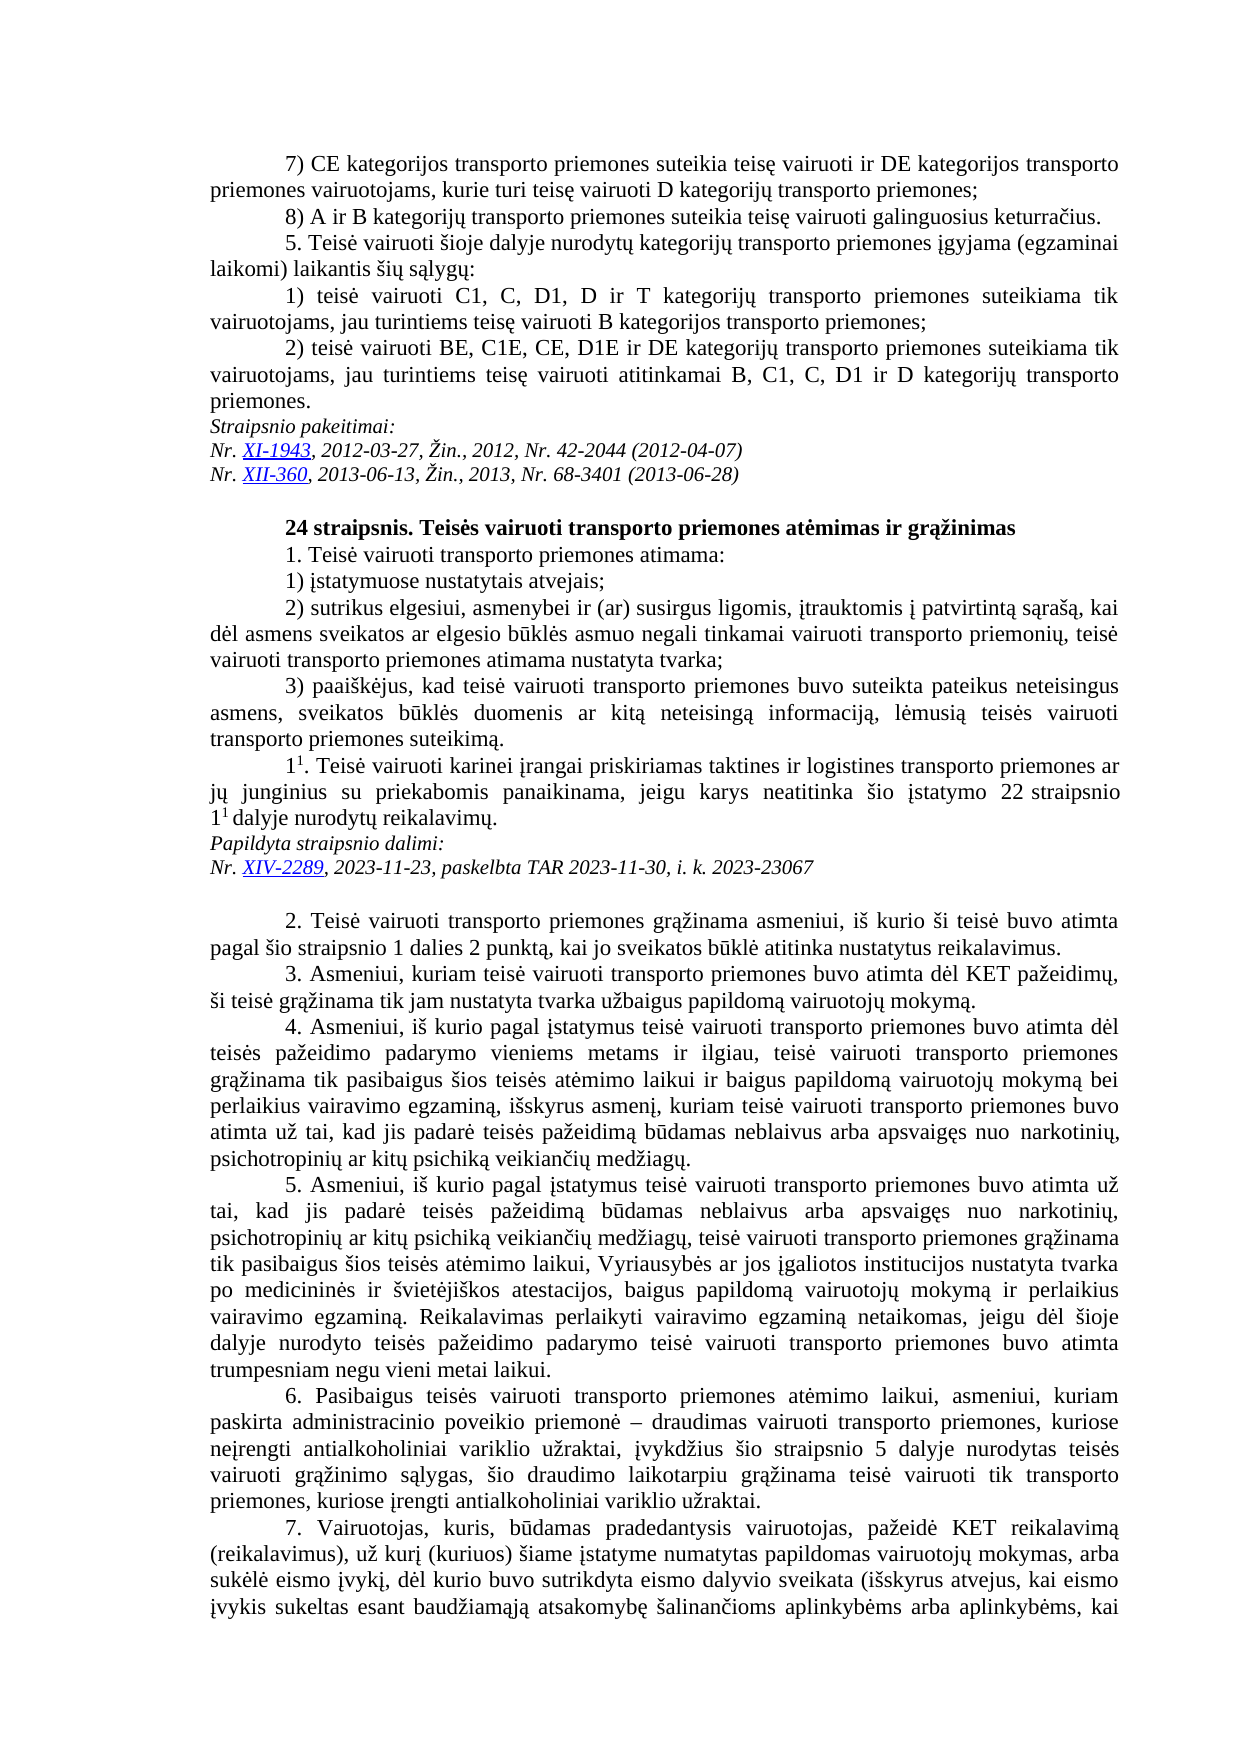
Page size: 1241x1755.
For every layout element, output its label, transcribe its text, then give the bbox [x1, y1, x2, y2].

text Nr. XIV-2289, 2023-11-23, paskelbta TAR 2023-11-30, i. k. 2023-23067 [210, 855, 1120, 879]
text 5. Teisė vairuoti šioje dalyje nurodytų kategorijų transporto priemones įgyjama (egzaminai laikomi) laikantis šių sąlygų: [210, 229, 1120, 282]
text 1) teisė vairuoti C1, C, D1, D ir T kategorijų transporto priemones suteikiama tik vairuotojams, jau turintiems teisę vairuoti B kategorijos transporto priemones; [210, 282, 1120, 334]
text 7) CE kategorijos transporto priemones suteikia teisę vairuoti ir DE kategorijos transporto priemones vairuotojams, kurie turi teisę vairuoti D kategorijų transporto priemones; [210, 150, 1120, 203]
text 6. Pasibaigus teisės vairuoti transporto priemones atėmimo laikui, asmeniui, kuriam paskirta administracinio poveikio priemonė – draudimas vairuoti transporto priemones, kuriose neįrengti antialkoholiniai variklio užraktai, įvykdžius šio straipsnio 5 dalyje nurodytas teisės vairuoti grąžinimo sąlygas, šio draudimo laikotarpiu grąžinama teisė vairuoti tik transporto priemones, kuriose įrengti antialkoholiniai variklio užraktai. [210, 1382, 1120, 1514]
text 1) įstatymuose nustatytais atvejais; [210, 567, 1120, 593]
text 3. Asmeniui, kuriam teisė vairuoti transporto priemones buvo atimta dėl KET pažeidimų, ši teisė grąžinama tik jam nustatyta tvarka užbaigus papildomą vairuotojų mokymą. [210, 960, 1120, 1013]
text 1. Teisė vairuoti transporto priemones atimama: [210, 541, 1120, 567]
text 5. Asmeniui, iš kurio pagal įstatymus teisė vairuoti transporto priemones buvo atimta už tai, kad jis padarė teisės pažeidimą būdamas neblaivus arba apsvaigęs nuo narkotinių, psichotropinių ar kitų psichiką veikiančių medžiagų, teisė vairuoti transporto priemones grąžinama tik pasibaigus šios teisės atėmimo laikui, Vyriausybės ar jos įgaliotos institucijos nustatyta tvarka po medicininės ir švietėjiškos atestacijos, baigus papildomą vairuotojų mokymą ir perlaikius vairavimo egzaminą. Reikalavimas perlaikyti vairavimo egzaminą netaikomas, jeigu dėl šioje dalyje nurodyto teisės pažeidimo padarymo teisė vairuoti transporto priemones buvo atimta trumpesniam negu vieni metai laikui. [210, 1171, 1120, 1382]
text 11. Teisė vairuoti karinei įrangai priskiriamas taktines ir logistines transporto priemones ar jų junginius su priekabomis panaikinama, jeigu karys neatitinka šio įstatymo 22 straipsnio 11 dalyje nurodytų reikalavimų. [210, 752, 1120, 831]
text 2) sutrikus elgesiui, asmenybei ir (ar) susirgus ligomis, įtrauktomis į patvirtintą sąrašą, kai dėl asmens sveikatos ar elgesio būklės asmuo negali tinkamai vairuoti transporto priemonių, teisė vairuoti transporto priemones atimama nustatyta tvarka; [210, 593, 1120, 673]
text Straipsnio pakeitimai: [210, 413, 1120, 438]
text 4. Asmeniui, iš kurio pagal įstatymus teisė vairuoti transporto priemones buvo atimta dėl teisės pažeidimo padarymo vieniems metams ir ilgiau, teisė vairuoti transporto priemones grąžinama tik pasibaigus šios teisės atėmimo laikui ir baigus papildomą vairuotojų mokymą bei perlaikius vairavimo egzaminą, išskyrus asmenį, kuriam teisė vairuoti transporto priemones buvo atimta už tai, kad jis padarė teisės pažeidimą būdamas neblaivus arba apsvaigęs nuo narkotinių, psichotropinių ar kitų psichiką veikiančių medžiagų. [210, 1013, 1120, 1171]
text 24 straipsnis. Teisės vairuoti transporto priemones atėmimas ir grąžinimas [210, 514, 1120, 541]
text 3) paaiškėjus, kad teisė vairuoti transporto priemones buvo suteikta pateikus neteisingus asmens, sveikatos būklės duomenis ar kitą neteisingą informaciją, lėmusią teisės vairuoti transporto priemones suteikimą. [210, 673, 1120, 752]
text 2. Teisė vairuoti transporto priemones grąžinama asmeniui, iš kurio ši teisė buvo atimta pagal šio straipsnio 1 dalies 2 punktą, kai jo sveikatos būklė atitinka nustatytus reikalavimus. [210, 908, 1120, 960]
text 2) teisė vairuoti BE, C1E, CE, D1E ir DE kategorijų transporto priemones suteikiama tik vairuotojams, jau turintiems teisę vairuoti atitinkamai B, C1, C, D1 ir D kategorijų transporto priemones. [210, 334, 1120, 413]
text Nr. XI-1943, 2012-03-27, Žin., 2012, Nr. 42-2044 (2012-04-07) [210, 438, 1120, 462]
text 7. Vairuotojas, kuris, būdamas pradedantysis vairuotojas, pažeidė KET reikalavimą (reikalavimus), už kurį (kuriuos) šiame įstatyme numatytas papildomas vairuotojų mokymas, arba sukėlė eismo įvykį, dėl kurio buvo sutrikdyta eismo dalyvio sveikata (išskyrus atvejus, kai eismo įvykis sukeltas esant baudžiamąją atsakomybę šalinančioms aplinkybėms arba aplinkybėms, kai [210, 1514, 1120, 1619]
text 8) A ir B kategorijų transporto priemones suteikia teisę vairuoti galinguosius keturračius. [210, 203, 1120, 229]
text Papildyta straipsnio dalimi: [210, 831, 1120, 855]
text Nr. XII-360, 2013-06-13, Žin., 2013, Nr. 68-3401 (2013-06-28) [210, 462, 1120, 486]
